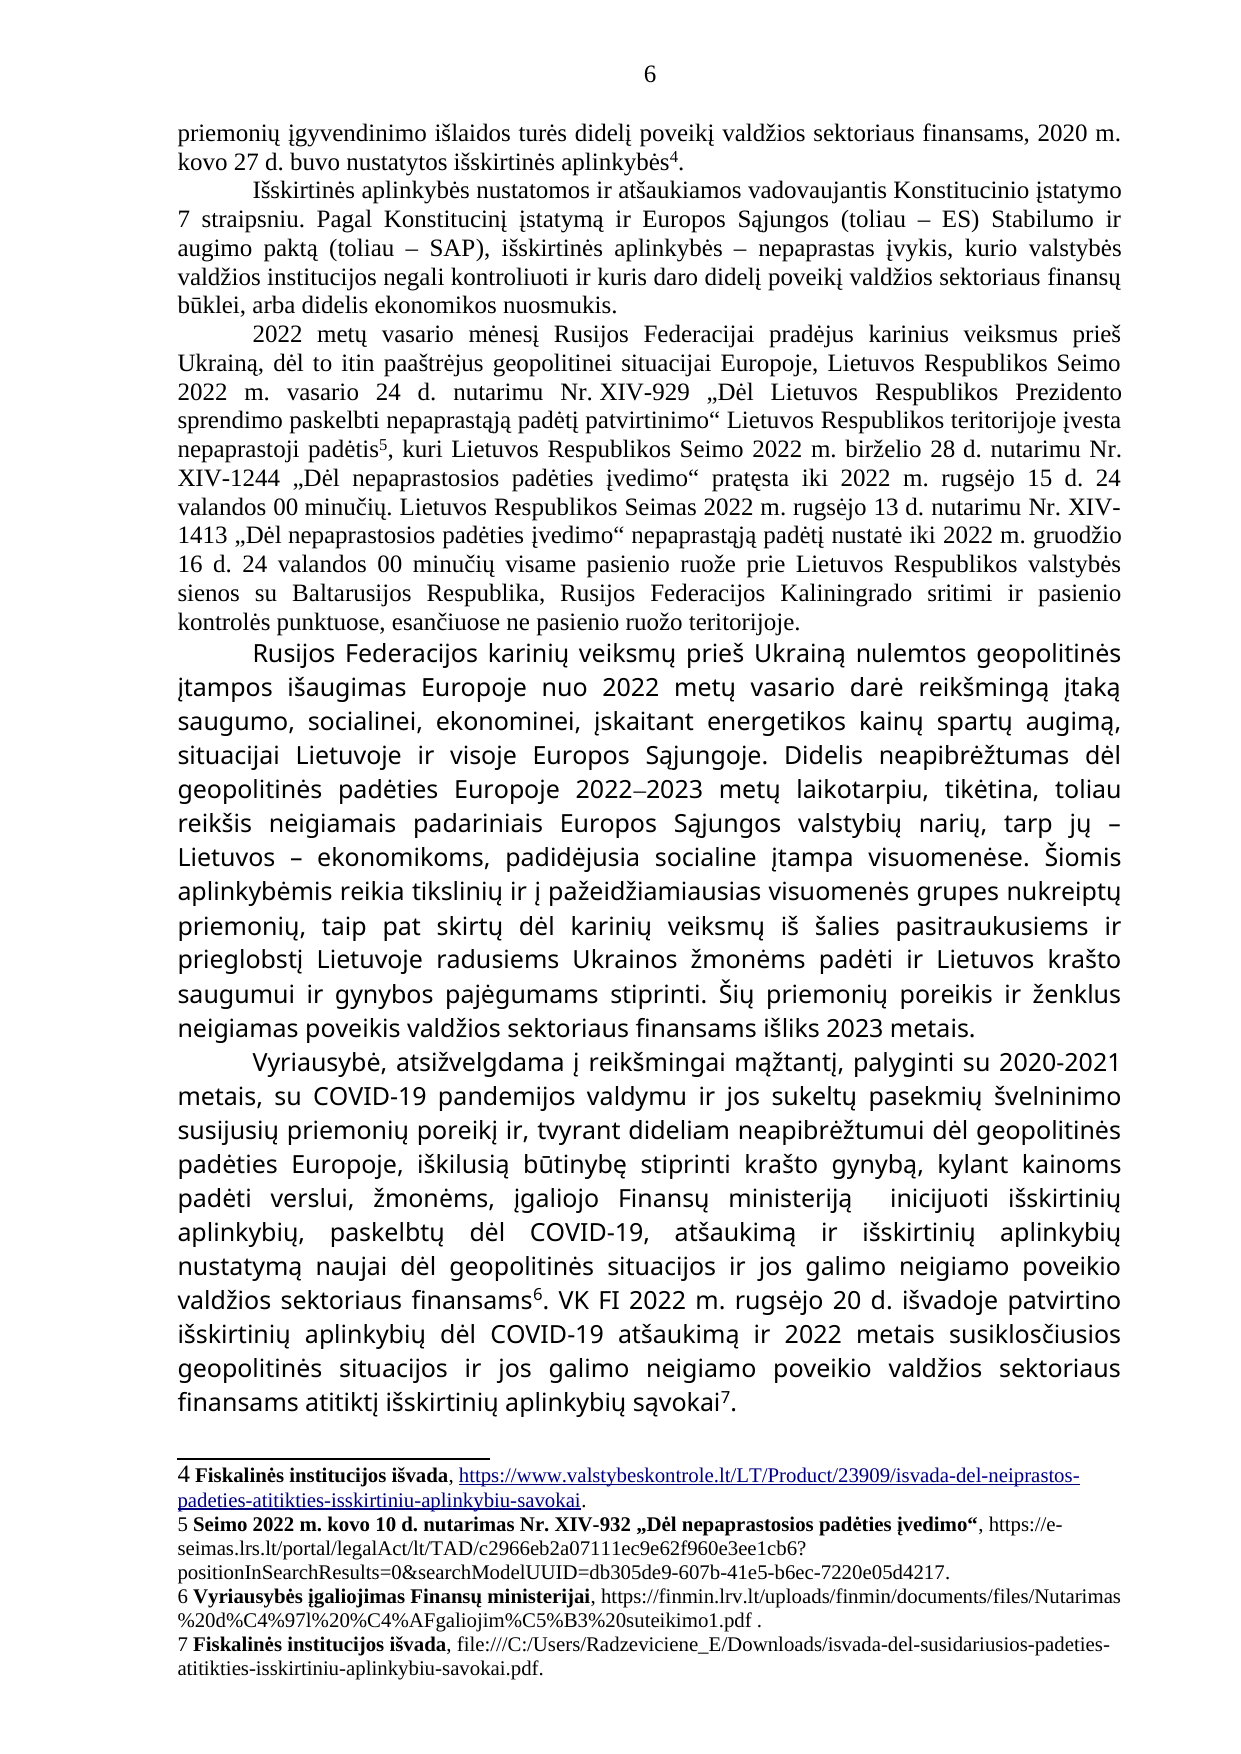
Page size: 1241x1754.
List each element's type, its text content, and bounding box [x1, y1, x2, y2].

text Fiskalinės institucijos išvada, https://www.valstybeskontrole.lt/LT/Product/23909/isvada-del-neiprastos-padeties-atitikties-isskirtiniu-aplinkybiu-savokai. [177, 1459, 1122, 1512]
text Vyriausybė, atsižvelgdama į reikšmingai mąžtantį, palyginti su 2020-2021 metais, su COVID-19 pandemijos valdymu ir jos sukeltų pasekmių švelninimo susijusių priemonių poreikį ir, tvyrant dideliam neapibrėžtumui dėl geopolitinės padėties Europoje, iškilusią būtinybę stiprinti krašto gynybą, kylant kainoms padėti verslui, žmonėms, įgaliojo Finansų ministeriją inicijuoti išskirtinių aplinkybių, paskelbtų dėl COVID-19, atšaukimą ir išskirtinių aplinkybių nustatymą naujai dėl geopolitinės situacijos ir jos galimo neigiamo poveikio valdžios sektoriaus finansams. VK FI 2022 m. rugsėjo 20 d. išvadoje patvirtino išskirtinių aplinkybių dėl COVID-19 atšaukimą ir 2022 metais susiklosčiusios geopolitinės situacijos ir jos galimo neigiamo poveikio valdžios sektoriaus finansams atitiktį išskirtinių aplinkybių sąvokai. [177, 1044, 1122, 1419]
text priemonių įgyvendinimo išlaidos turės didelį poveikį valdžios sektoriaus finansams, 2020 m. kovo 27 d. buvo nustatytos išskirtinės aplinkybės. [177, 118, 1122, 176]
text Išskirtinės aplinkybės nustatomos ir atšaukiamos vadovaujantis Konstitucinio įstatymo 7 straipsniu. Pagal Konstitucinį įstatymą ir Europos Sąjungos (toliau – ES) Stabilumo ir augimo paktą (toliau – SAP), išskirtinės aplinkybės – nepaprastas įvykis, kurio valstybės valdžios institucijos negali kontroliuoti ir kuris daro didelį poveikį valdžios sektoriaus finansų būklei, arba didelis ekonomikos nuosmukis. [177, 176, 1122, 319]
text Seimo 2022 m. kovo 10 d. nutarimas Nr. XIV-932 „Dėl nepaprastosios padėties įvedimo“, https://e-seimas.lrs.lt/portal/legalAct/lt/TAD/c2966eb2a07111ec9e62f960e3ee1cb6?positionInSearchResults=0&searchModelUUID=db305de9-607b-41e5-b6ec-7220e05d4217. [177, 1512, 1122, 1584]
text Rusijos Federacijos karinių veiksmų prieš Ukrainą nulemtos geopolitinės įtampos išaugimas Europoje nuo 2022 metų vasario darė reikšmingą įtaką saugumo, socialinei, ekonominei, įskaitant energetikos kainų spartų augimą, situacijai Lietuvoje ir visoje Europos Sąjungoje. Didelis neapibrėžtumas dėl geopolitinės padėties Europoje 2022–2023 metų laikotarpiu, tikėtina, toliau reikšis neigiamais padariniais Europos Sąjungos valstybių narių, tarp jų – Lietuvos – ekonomikoms, padidėjusia socialine įtampa visuomenėse. Šiomis aplinkybėmis reikia tikslinių ir į pažeidžiamiausias visuomenės grupes nukreiptų priemonių, taip pat skirtų dėl karinių veiksmų iš šalies pasitraukusiems ir prieglobstį Lietuvoje radusiems Ukrainos žmonėms padėti ir Lietuvos krašto saugumui ir gynybos pajėgumams stiprinti. Šių priemonių poreikis ir ženklus neigiamas poveikis valdžios sektoriaus finansams išliks 2023 metais. [177, 636, 1122, 1044]
text Fiskalinės institucijos išvada, file:///C:/Users/Radzeviciene_E/Downloads/isvada-del-susidariusios-padeties-atitikties-isskirtiniu-aplinkybiu-savokai.pdf. [177, 1632, 1122, 1680]
text 2022 metų vasario mėnesį Rusijos Federacijai pradėjus karinius veiksmus prieš Ukrainą, dėl to itin paaštrėjus geopolitinei situacijai Europoje, Lietuvos Respublikos Seimo 2022 m. vasario 24 d. nutarimu Nr. XIV-929 „Dėl Lietuvos Respublikos Prezidento sprendimo paskelbti nepaprastąją padėtį patvirtinimo“ Lietuvos Respublikos teritorijoje įvesta nepaprastoji padėtis, kuri Lietuvos Respublikos Seimo 2022 m. birželio 28 d. nutarimu Nr. XIV-1244 „Dėl nepaprastosios padėties įvedimo“ pratęsta iki 2022 m. rugsėjo 15 d. 24 valandos 00 minučių. Lietuvos Respublikos Seimas 2022 m. rugsėjo 13 d. nutarimu Nr. XIV-1413 „Dėl nepaprastosios padėties įvedimo“ nepaprastąją padėtį nustatė iki 2022 m. gruodžio 16 d. 24 valandos 00 minučių visame pasienio ruože prie Lietuvos Respublikos valstybės sienos su Baltarusijos Respublika, Rusijos Federacijos Kaliningrado sritimi ir pasienio kontrolės punktuose, esančiuose ne pasienio ruožo teritorijoje. [177, 319, 1122, 636]
text Vyriausybės įgaliojimas Finansų ministerijai, https://finmin.lrv.lt/uploads/finmin/documents/files/Nutarimas%20d%C4%97l%20%C4%AFgaliojim%C5%B3%20suteikimo1.pdf . [177, 1584, 1122, 1632]
